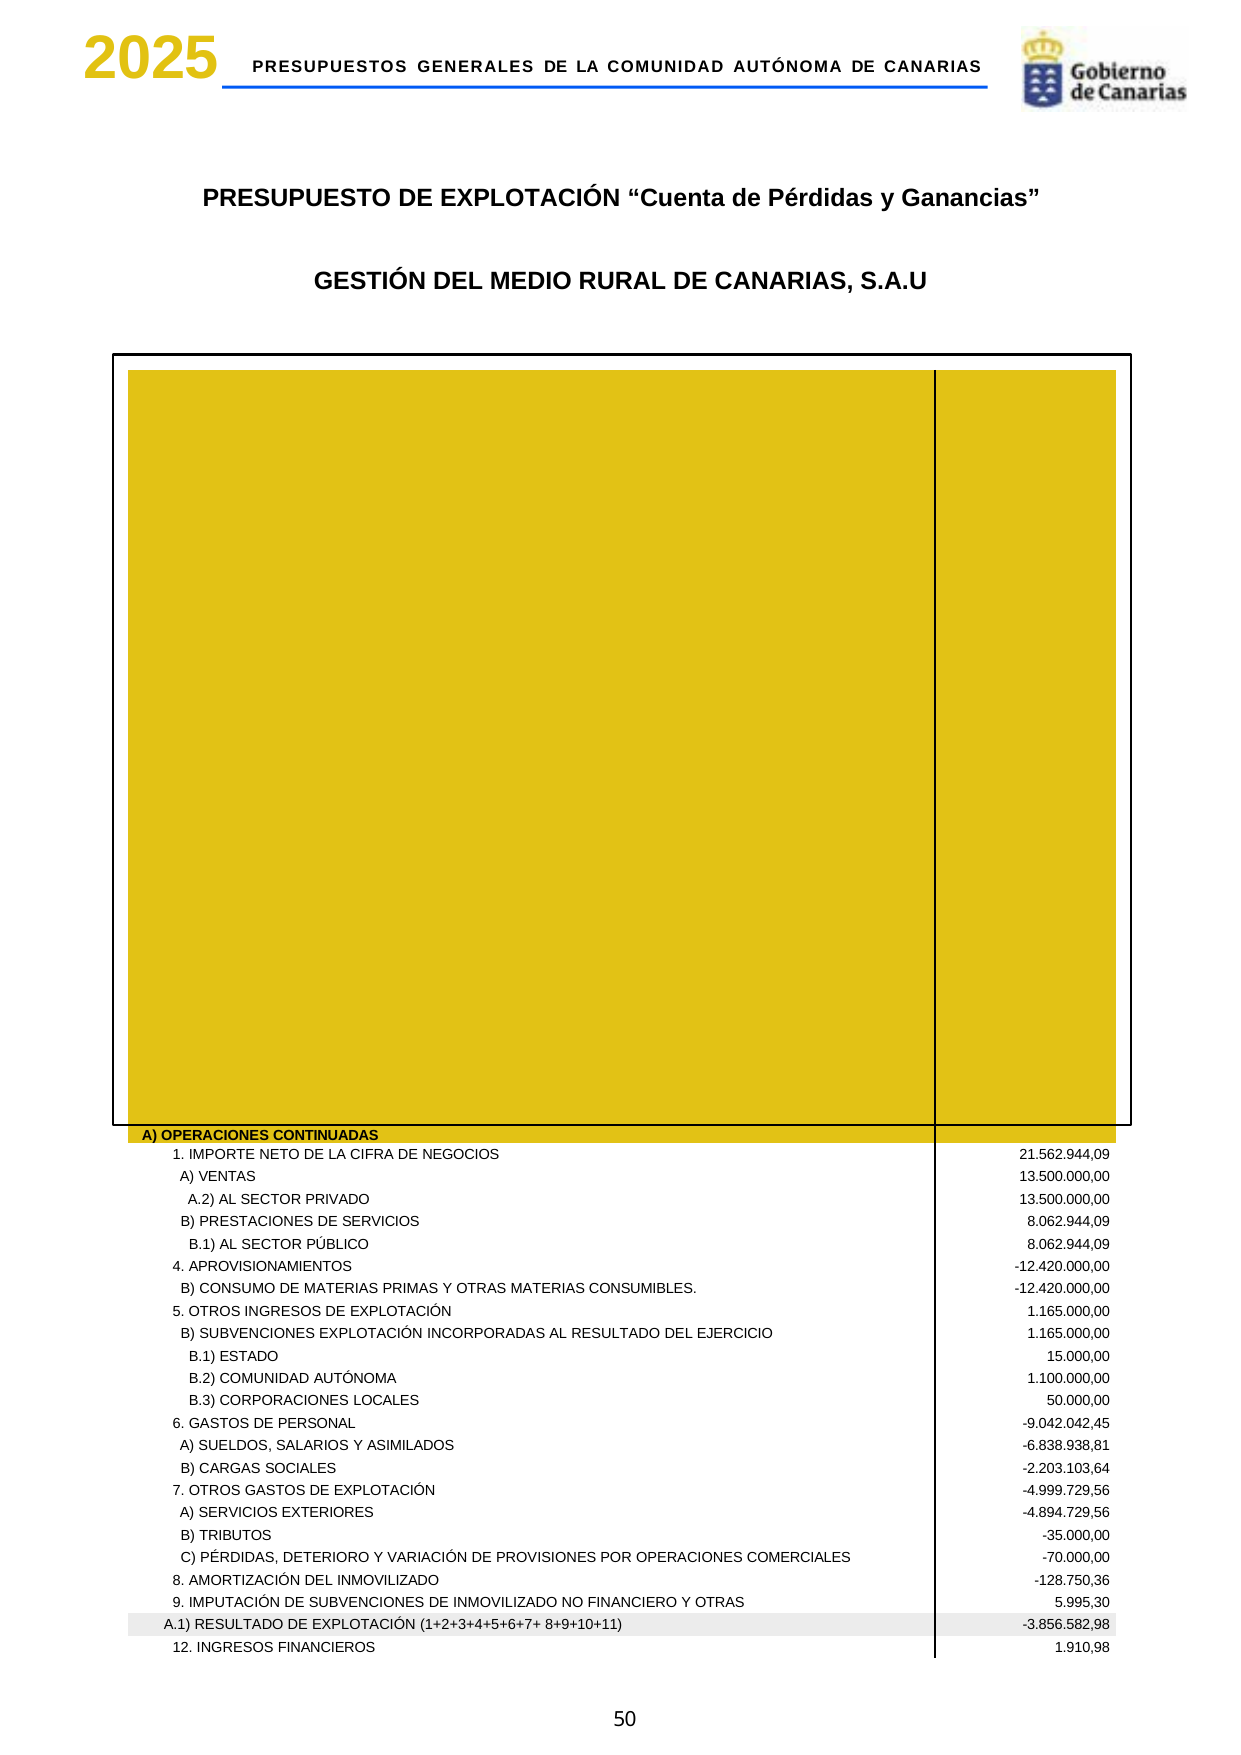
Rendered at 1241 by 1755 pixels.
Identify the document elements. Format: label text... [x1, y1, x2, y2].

table_cell -12.420.000,00 [936, 1278, 1116, 1300]
table_cell 1. IMPORTE NETO DE LA CIFRA DE NEGOCIOS [128, 1143, 934, 1166]
table_cell B.3) CORPORACIONES LOCALES [128, 1390, 934, 1412]
table_cell -35.000,00 [936, 1524, 1116, 1546]
table_cell -70.000,00 [936, 1546, 1116, 1569]
table_cell 1.910,98 [936, 1636, 1116, 1658]
table_cell 13.500.000,00 [936, 1188, 1116, 1210]
text PRESUPUESTO DE EXPLOTACIÓN “Cuenta de Pérdidas y Ganancias” GESTIÓN DEL MEDIO RURAL DE CANARIAS, S.A.U [202, 183, 1123, 295]
table_cell A.1) RESULTADO DE EXPLOTACIÓN (1+2+3+4+5+6+7+ 8+9+10+11) [128, 1613, 934, 1636]
table_cell B) PRESTACIONES DE SERVICIOS [128, 1210, 934, 1233]
table_cell 8. AMORTIZACIÓN DEL INMOVILIZADO [128, 1569, 934, 1591]
table_cell 9. IMPUTACIÓN DE SUBVENCIONES DE INMOVILIZADO NO FINANCIERO Y OTRAS [128, 1591, 934, 1613]
table_cell C) PÉRDIDAS, DETERIORO Y VARIACIÓN DE PROVISIONES POR OPERACIONES COMERCIALES [128, 1546, 934, 1569]
table_cell -128.750,36 [936, 1569, 1116, 1591]
table_cell 50.000,00 [936, 1390, 1116, 1412]
table_cell B) CARGAS SOCIALES [128, 1457, 934, 1479]
table_cell 13.500.000,00 [936, 1166, 1116, 1188]
table_header A) OPERACIONES CONTINUADAS [128, 1126, 934, 1143]
table_cell -3.856.582,98 [936, 1613, 1116, 1636]
table_cell B) SUBVENCIONES EXPLOTACIÓN INCORPORADAS AL RESULTADO DEL EJERCICIO [128, 1322, 934, 1345]
table_cell B) CONSUMO DE MATERIAS PRIMAS Y OTRAS MATERIAS CONSUMIBLES. [128, 1278, 934, 1300]
table_cell 7. OTROS GASTOS DE EXPLOTACIÓN [128, 1479, 934, 1501]
table_cell 12. INGRESOS FINANCIEROS [128, 1636, 934, 1658]
table_cell B.1) AL SECTOR PÚBLICO [128, 1233, 934, 1255]
table_cell 4. APROVISIONAMIENTOS [128, 1255, 934, 1277]
table_cell 6. GASTOS DE PERSONAL [128, 1412, 934, 1434]
table_cell 1.165.000,00 [936, 1322, 1116, 1345]
table_cell -6.838.938,81 [936, 1434, 1116, 1457]
table_cell 5. OTROS INGRESOS DE EXPLOTACIÓN [128, 1300, 934, 1322]
table_cell 15.000,00 [936, 1345, 1116, 1367]
table_header [936, 1126, 1116, 1143]
table_cell -4.999.729,56 [936, 1479, 1116, 1501]
table_cell -9.042.042,45 [936, 1412, 1116, 1434]
table_cell 8.062.944,09 [936, 1233, 1116, 1255]
table_header [936, 370, 1116, 1124]
table_header [128, 370, 934, 1124]
table_cell B) TRIBUTOS [128, 1524, 934, 1546]
table_cell 8.062.944,09 [936, 1210, 1116, 1233]
table_cell -4.894.729,56 [936, 1501, 1116, 1524]
table_cell 21.562.944,09 [936, 1143, 1116, 1166]
table_cell A) SERVICIOS EXTERIORES [128, 1501, 934, 1524]
table_cell -2.203.103,64 [936, 1457, 1116, 1479]
table_cell A) SUELDOS, SALARIOS Y ASIMILADOS [128, 1434, 934, 1457]
table_cell B.2) COMUNIDAD AUTÓNOMA [128, 1367, 934, 1389]
table_cell -12.420.000,00 [936, 1255, 1116, 1277]
table_cell 5.995,30 [936, 1591, 1116, 1613]
table_cell 1.100.000,00 [936, 1367, 1116, 1389]
table_cell A.2) AL SECTOR PRIVADO [128, 1188, 934, 1210]
table_cell 1.165.000,00 [936, 1300, 1116, 1322]
table_cell A) VENTAS [128, 1166, 934, 1188]
table_cell B.1) ESTADO [128, 1345, 934, 1367]
